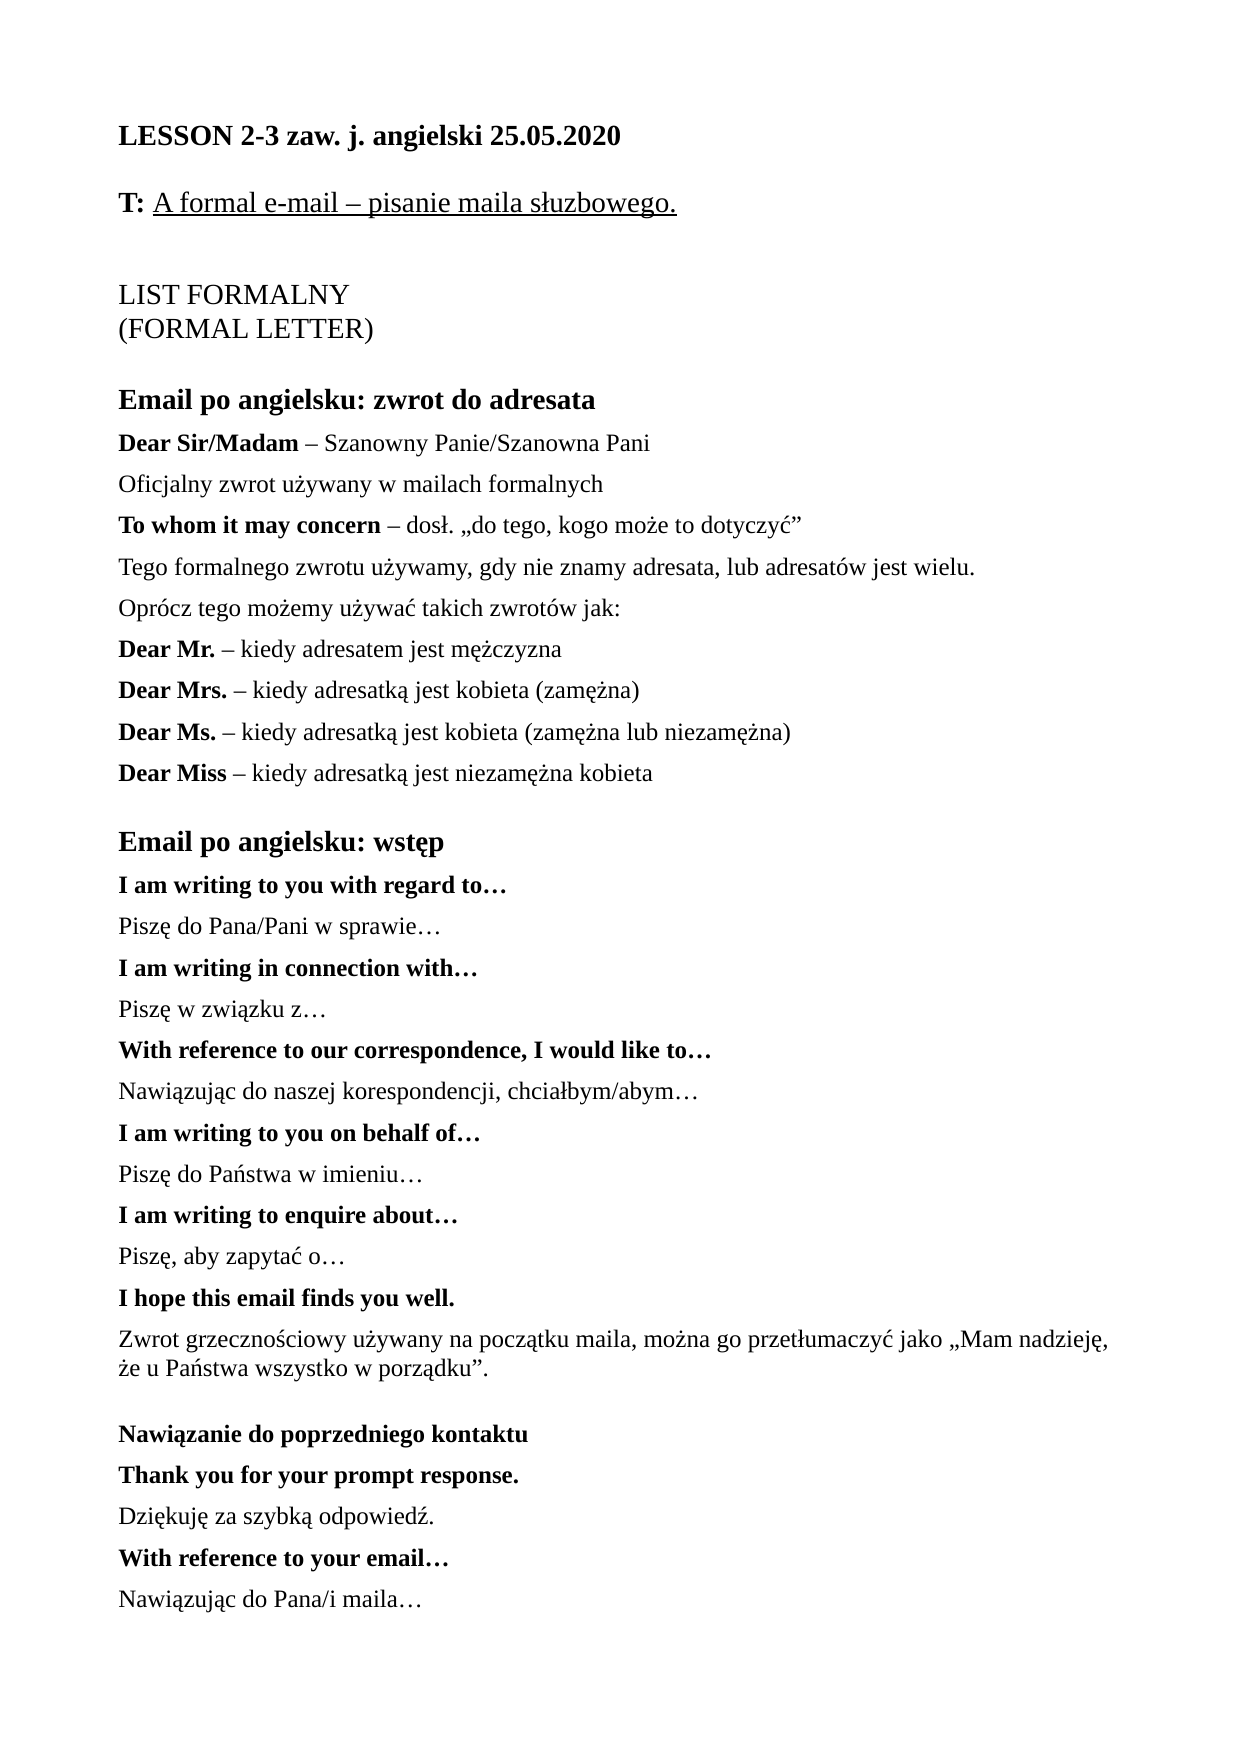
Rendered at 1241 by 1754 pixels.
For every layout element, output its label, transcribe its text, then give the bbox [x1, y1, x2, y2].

text I hope this email finds you well. [118, 1283, 1122, 1311]
subtitle Email po angielsku: zwrot do adresata [118, 382, 1122, 415]
text Oprócz tego możemy używać takich zwrotów jak: [118, 593, 1122, 622]
text Dear Mr. – kiedy adresatem jest mężczyzna [118, 634, 1122, 663]
text T: A formal e-mail – pisanie maila słuzbowego. [118, 185, 1122, 219]
text Piszę do Pana/Pani w sprawie… [118, 911, 1122, 940]
subtitle LIST FORMALNY (FORMAL LETTER) [118, 277, 1122, 344]
text Dziękuję za szybką odpowiedź. [118, 1501, 1122, 1530]
text Oficjalny zwrot używany w mailach formalnych [118, 469, 1122, 498]
text Zwrot grzecznościowy używany na początku maila, można go przetłumaczyć jako „Mam nadzieję, że u Państwa wszystko w porządku”. [118, 1324, 1122, 1381]
text Nawiązując do Pana/i maila… [118, 1584, 1122, 1613]
text Thank you for your prompt response. [118, 1460, 1122, 1489]
subtitle Nawiązanie do poprzedniego kontaktu [118, 1419, 1122, 1448]
text Dear Miss – kiedy adresatką jest niezamężna kobieta [118, 758, 1122, 787]
text Piszę, aby zapytać o… [118, 1241, 1122, 1270]
text With reference to your email… [118, 1543, 1122, 1571]
text Piszę w związku z… [118, 994, 1122, 1023]
text Dear Sir/Madam – Szanowny Panie/Szanowna Pani [118, 428, 1122, 457]
text Dear Mrs. – kiedy adresatką jest kobieta (zamężna) [118, 675, 1122, 704]
text I am writing to enquire about… [118, 1200, 1122, 1229]
text Nawiązując do naszej korespondencji, chciałbym/abym… [118, 1076, 1122, 1105]
text Dear Ms. – kiedy adresatką jest kobieta (zamężna lub niezamężna) [118, 717, 1122, 745]
text I am writing to you on behalf of… [118, 1118, 1122, 1146]
text I am writing in connection with… [118, 953, 1122, 981]
text With reference to our correspondence, I would like to… [118, 1035, 1122, 1064]
text Tego formalnego zwrotu używamy, gdy nie znamy adresata, lub adresatów jest wielu. [118, 552, 1122, 580]
text To whom it may concern – dosł. „do tego, kogo może to dotyczyć” [118, 510, 1122, 539]
subtitle Email po angielsku: wstęp [118, 824, 1122, 858]
text I am writing to you with regard to… [118, 870, 1122, 899]
text LESSON 2-3 zaw. j. angielski 25.05.2020 [118, 118, 1122, 152]
text Piszę do Państwa w imieniu… [118, 1159, 1122, 1188]
